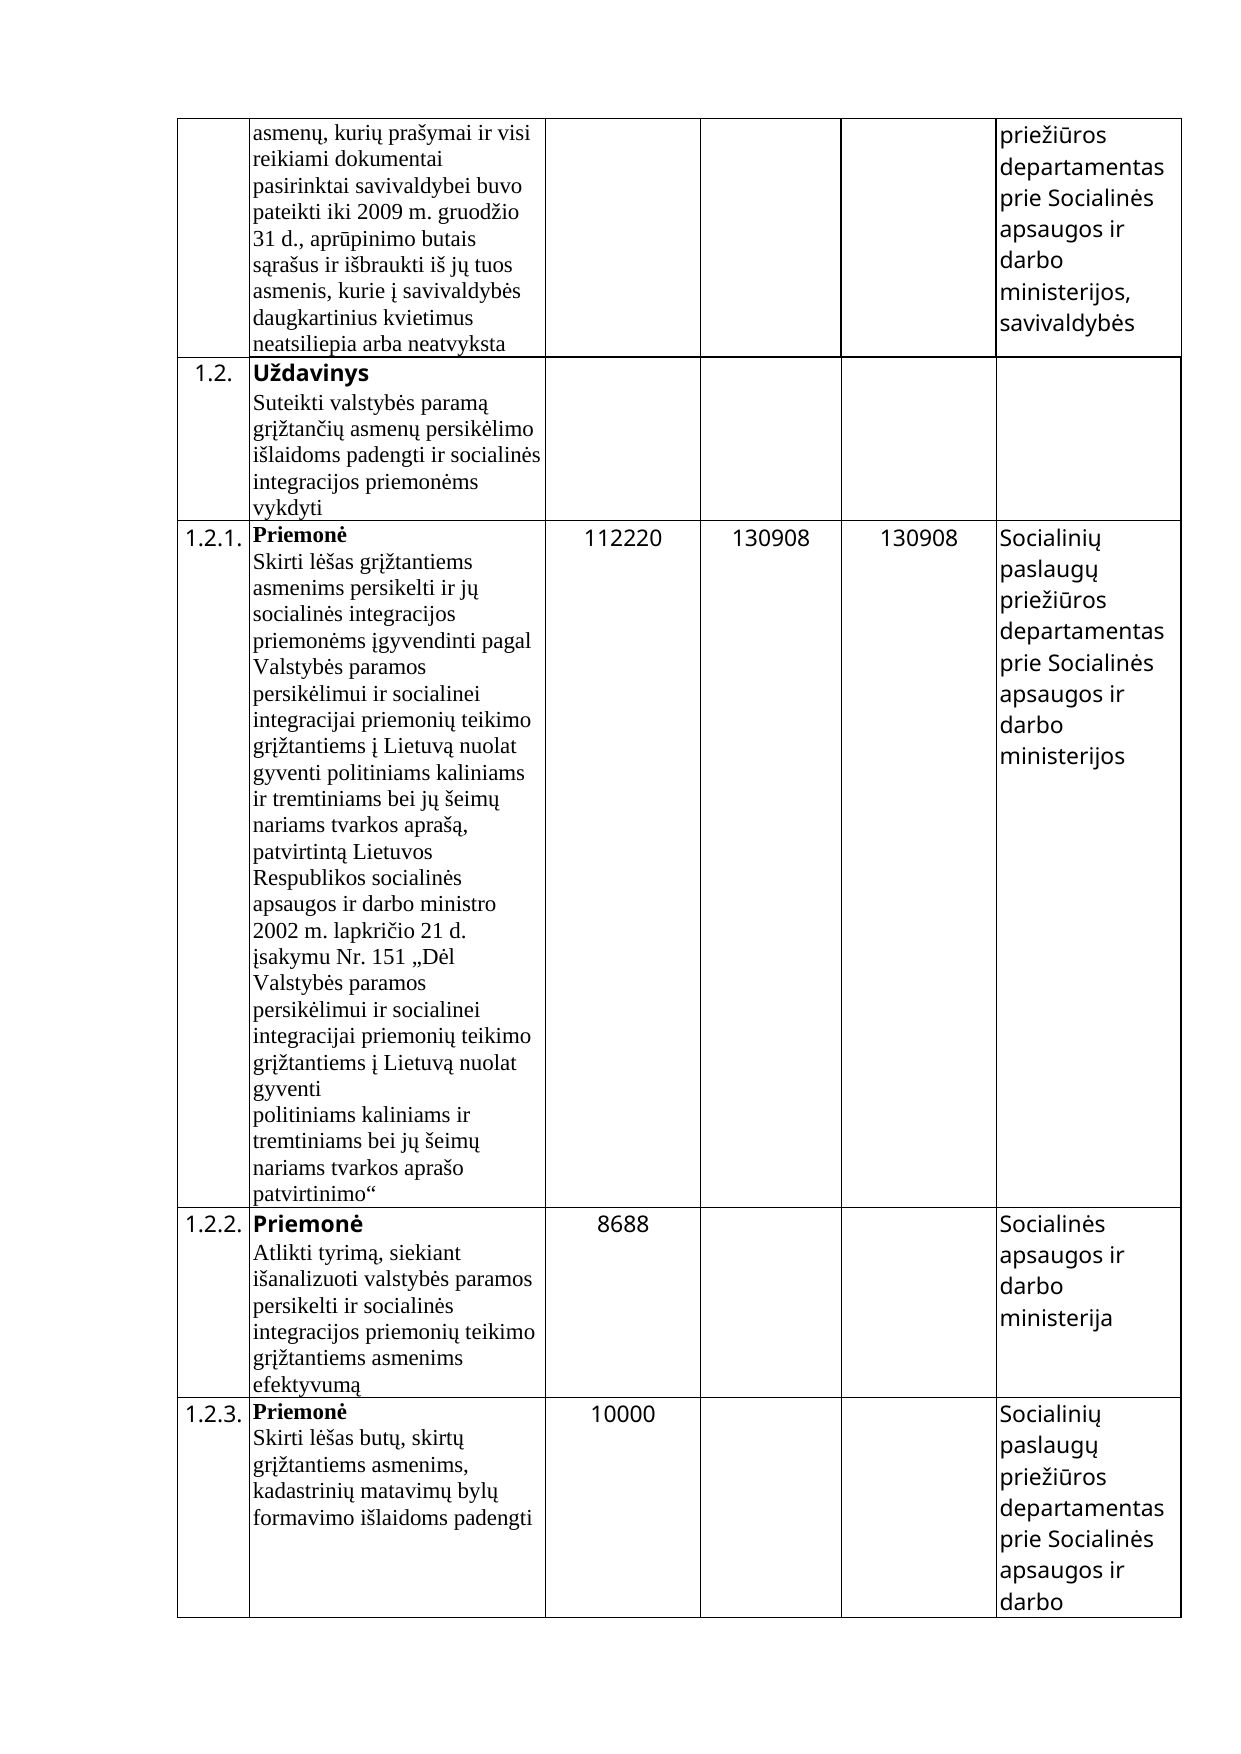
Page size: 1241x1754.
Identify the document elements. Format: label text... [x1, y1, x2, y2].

table_cell [842, 358, 996, 520]
table_cell [997, 358, 1180, 520]
table_cell [546, 358, 700, 520]
table_cell Socialinių paslaugų priežiūros departamentas prie Socialinės apsaugos ir darbo [997, 1398, 1180, 1617]
table_cell Priemonė Atlikti tyrimą, siekiant išanalizuoti valstybės paramos persikelti ir socialinės integracijos priemonių teikimo grįžtantiems asmenims efektyvumą [250, 1208, 545, 1397]
table_cell Priemonė Skirti lėšas grįžtantiems asmenims persikelti ir jų socialinės integracijos priemonėms įgyvendinti pagal Valstybės paramos persikėlimui ir socialinei integracijai priemonių teikimo grįžtantiems į Lietuvą nuolat gyventi politiniams kaliniams ir tremtiniams bei jų šeimų nariams tvarkos aprašą, patvirtintą Lietuvos Respublikos socialinės apsaugos ir darbo ministro 2002 m. lapkričio 21 d. įsakymu Nr. 151 „Dėl Valstybės paramos persikėlimui ir socialinei integracijai priemonių teikimo grįžtantiems į Lietuvą nuolat gyventi politiniams kaliniams ir tremtiniams bei jų šeimų nariams tvarkos aprašo patvirtinimo“ [250, 521, 545, 1207]
table_cell [701, 119, 840, 356]
table_cell [701, 358, 841, 520]
table_cell Socialinių paslaugų priežiūros departamentas prie Socialinės apsaugos ir darbo ministerijos [997, 521, 1180, 1207]
table_cell [842, 1398, 996, 1617]
table_cell Socialinės apsaugos ir darbo ministerija [997, 1208, 1180, 1397]
table_cell Uždavinys Suteikti valstybės paramą grįžtančių asmenų persikėlimo išlaidoms padengti ir socialinės integracijos priemonėms vykdyti [250, 358, 545, 520]
table_cell 130908 [701, 521, 841, 1207]
table_cell 8688 [546, 1208, 700, 1397]
table_cell [178, 119, 249, 356]
table_cell 112220 [546, 521, 700, 1207]
table_cell 1.2.1. [178, 521, 249, 1207]
table_cell [842, 119, 995, 356]
table_cell [701, 1398, 841, 1617]
table_cell 10000 [546, 1398, 700, 1617]
table_cell priežiūros departamentas prie Socialinės apsaugos ir darbo ministerijos, savivaldybės [997, 119, 1181, 356]
table_cell [842, 1208, 996, 1397]
table_cell 130908 [842, 521, 996, 1207]
table_cell [701, 1208, 841, 1397]
table_cell 1.2.2. [178, 1208, 249, 1397]
table_cell Priemonė Skirti lėšas butų, skirtų grįžtantiems asmenims, kadastrinių matavimų bylų formavimo išlaidoms padengti [250, 1398, 545, 1617]
table_cell [546, 119, 700, 356]
table_cell 1.2. [178, 358, 249, 520]
table_cell asmenų, kurių prašymai ir visi reikiami dokumentai pasirinktai savivaldybei buvo pateikti iki 2009 m. gruodžio 31 d., aprūpinimo butais sąrašus ir išbraukti iš jų tuos asmenis, kurie į savivaldybės daugkartinius kvietimus neatsiliepia arba neatvyksta [250, 119, 545, 356]
table_cell 1.2.3. [178, 1398, 249, 1617]
